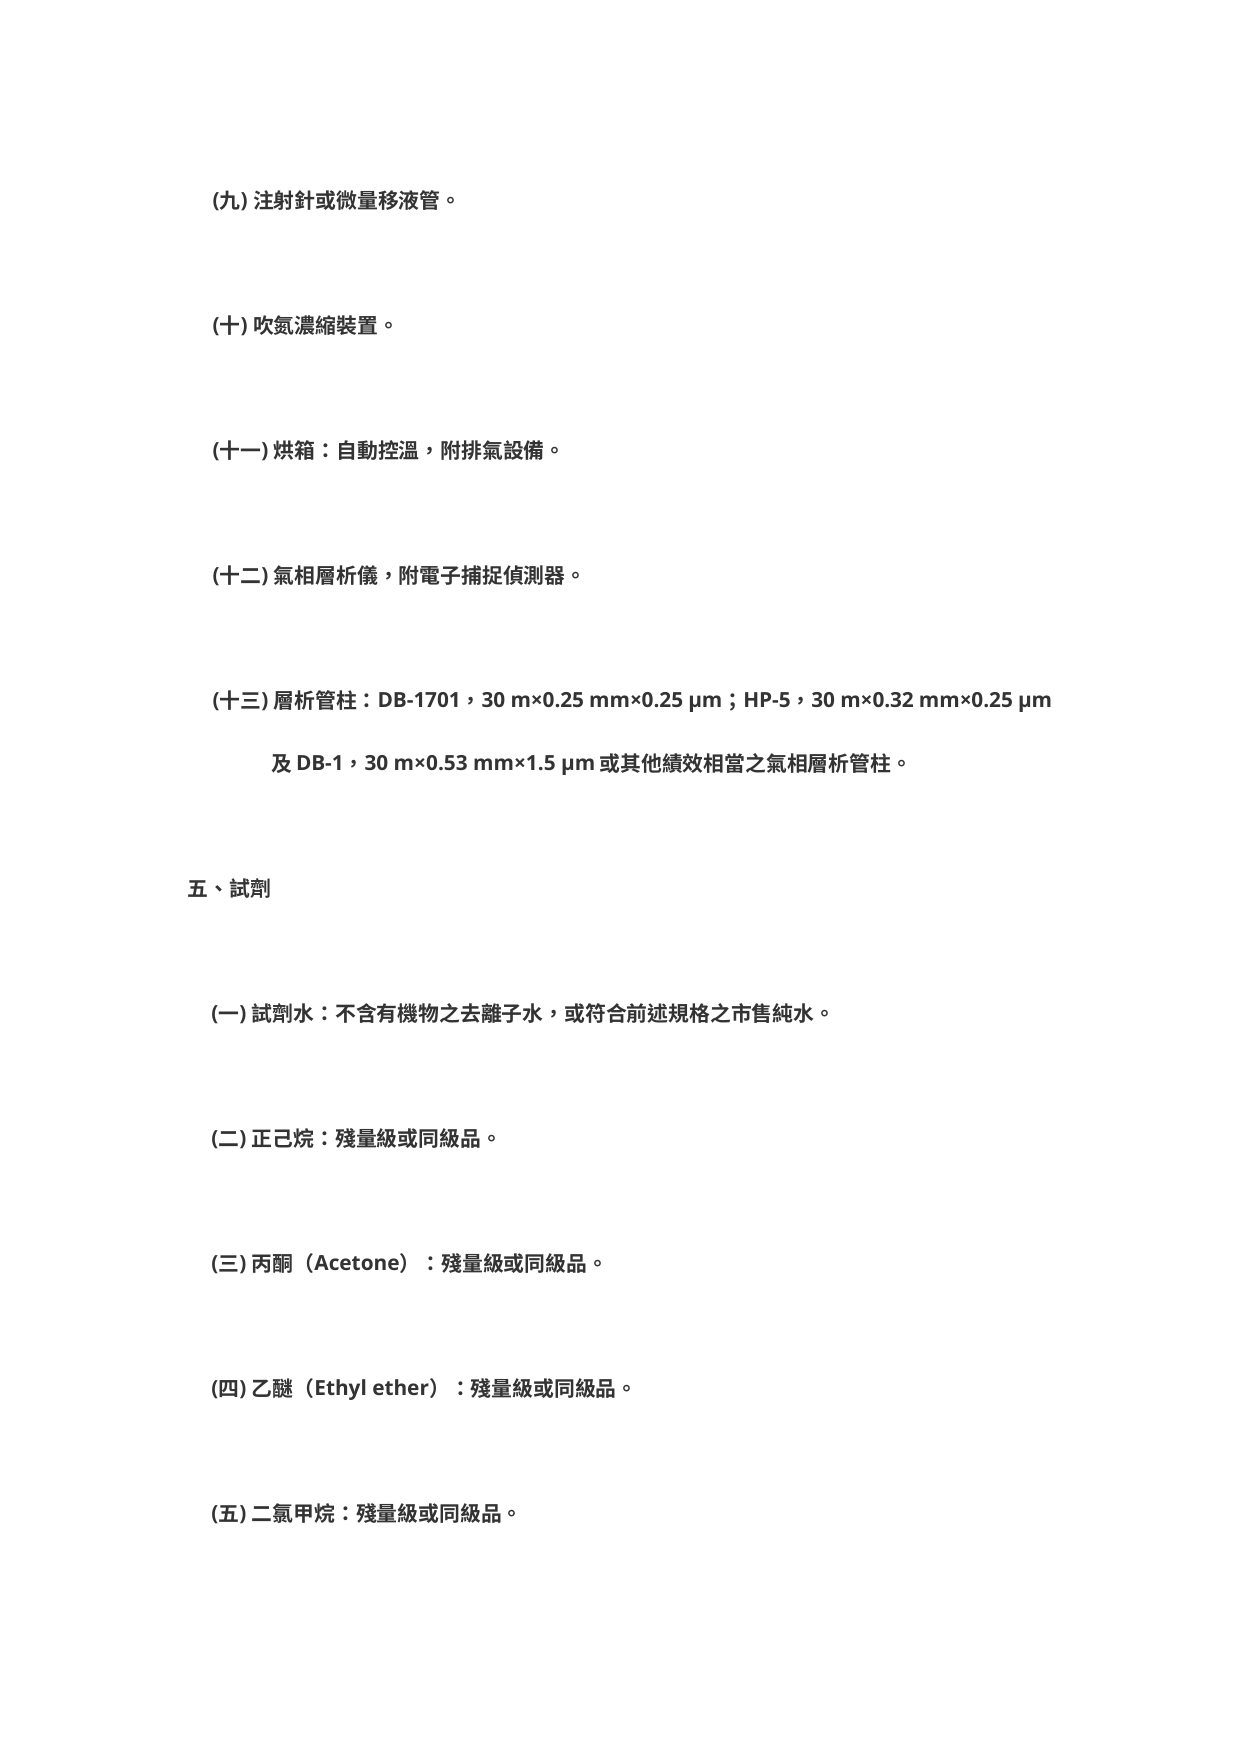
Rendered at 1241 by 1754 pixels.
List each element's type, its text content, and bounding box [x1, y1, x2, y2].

text (十一) 烘箱：自動控溫，附排氣設備。 [212, 408, 1053, 471]
text (十三) 層析管柱：DB-1701，30 m×0.25 mm×0.25 µm；HP-5，30 m×0.32 mm×0.25 µm及DB-1，30 m×0.53 mm×1.5 µm或其他績效相當之氣相層析管柱。 [212, 658, 1053, 783]
text (三) 丙酮（Acetone）：殘量級或同級品。 [211, 1221, 1053, 1283]
text (五) 二氯甲烷：殘量級或同級品。 [211, 1471, 1053, 1533]
text (十二) 氣相層析儀，附電子捕捉偵測器。 [212, 533, 1053, 596]
text 五、試劑 [187, 846, 1053, 908]
text (四) 乙醚（Ethyl ether）：殘量級或同級品。 [211, 1346, 1053, 1408]
text (十) 吹氮濃縮裝置。 [212, 283, 1053, 346]
text (九) 注射針或微量移液管。 [212, 158, 1053, 221]
text (二) 正己烷：殘量級或同級品。 [211, 1096, 1053, 1158]
text (一) 試劑水：不含有機物之去離子水，或符合前述規格之市售純水。 [211, 971, 1053, 1033]
